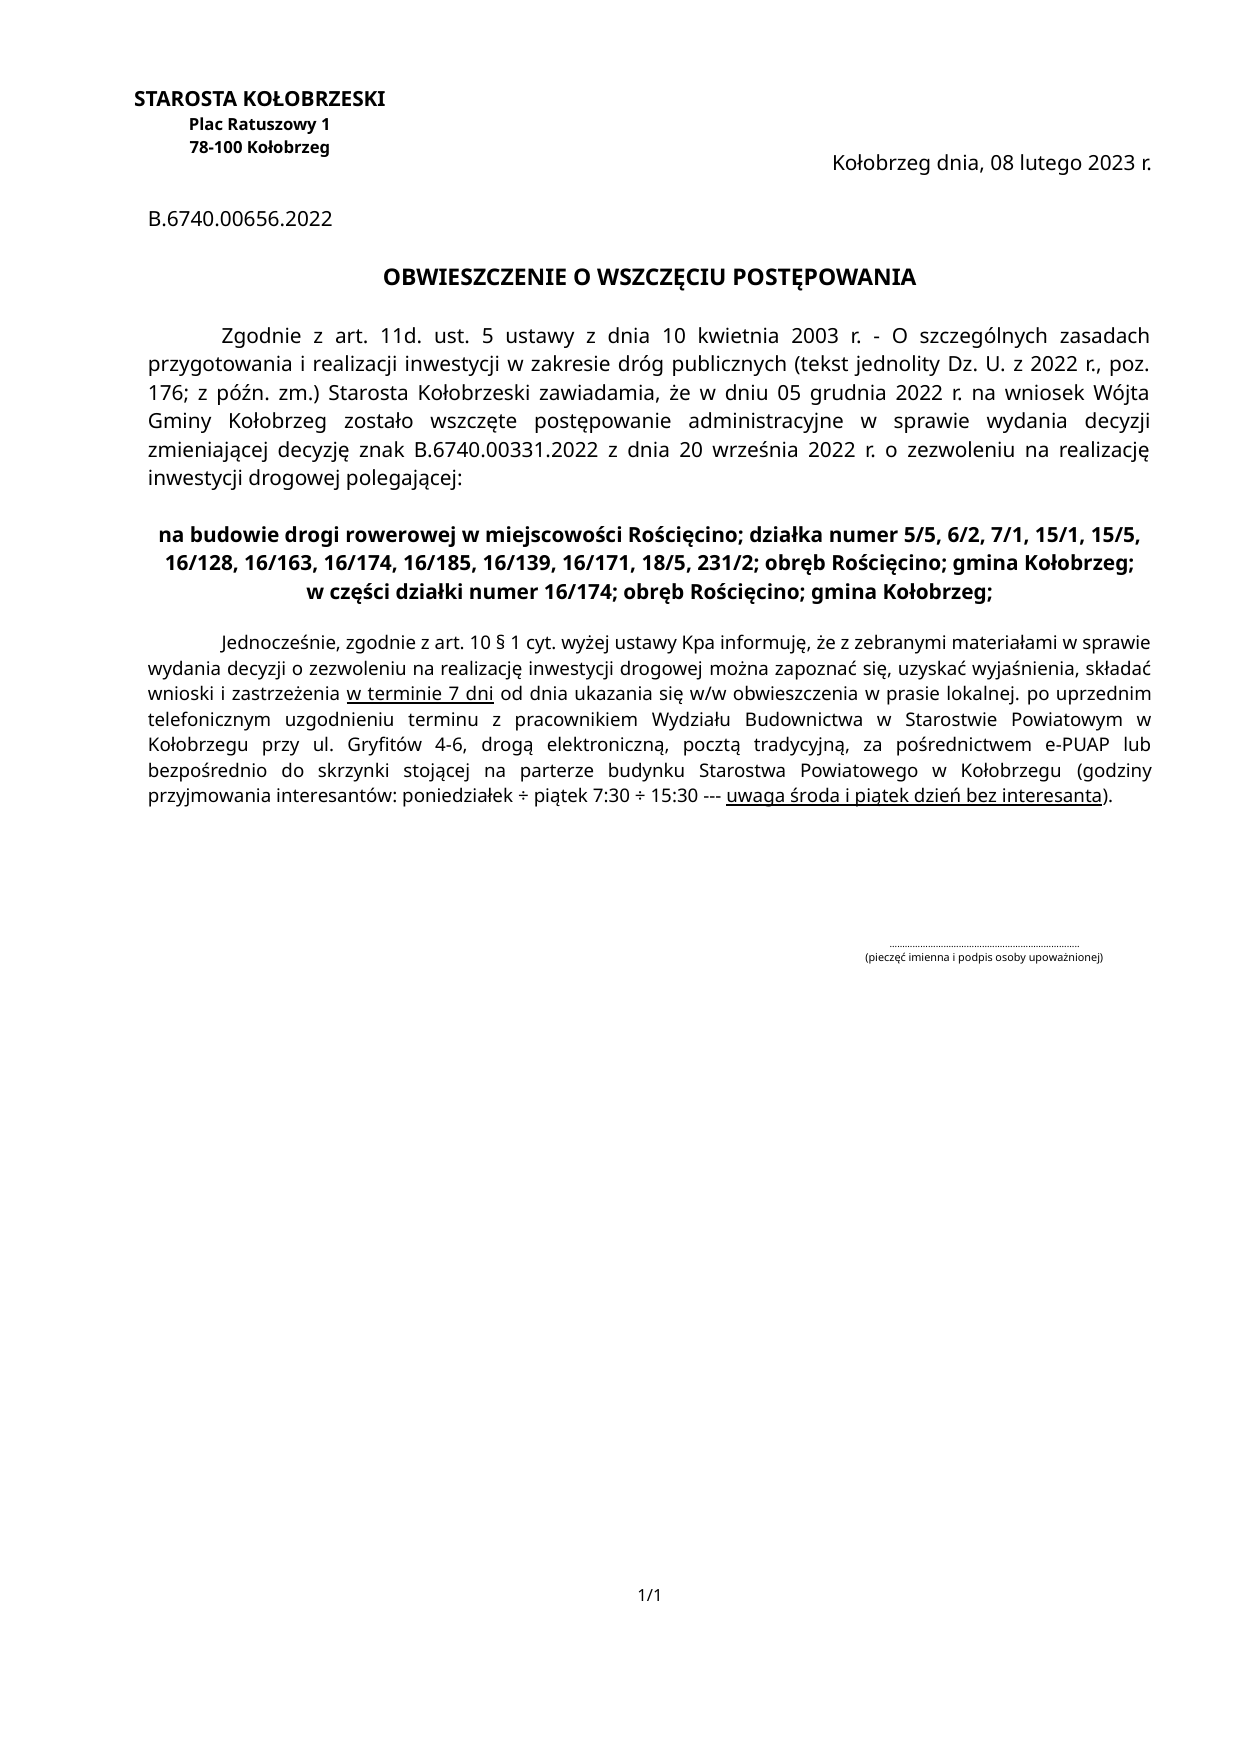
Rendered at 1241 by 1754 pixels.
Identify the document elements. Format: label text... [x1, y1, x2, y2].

table_cell B.6740.00656.2022 [148, 205, 1152, 233]
table_cell [148, 233, 1152, 261]
text na budowie drogi rowerowej w miejscowości Rościęcino; działka numer 5/5, 6/2, 7/1, 15/1, 15/5, 16/128, 16/163, 16/174, 16/185, 16/139, 16/171, 18/5, 231/2; obręb Rościęcino; gmina Kołobrzeg; [148, 520, 1152, 577]
table_cell [148, 837, 482, 950]
table_cell [148, 176, 1152, 204]
table_cell [482, 837, 817, 950]
text Jednocześnie, zgodnie z art. 10 § 1 cyt. wyżej ustawy Kpa informuję, że z zebranymi materiałami w sprawie wydania decyzji o zezwoleniu na realizację inwestycji drogowej można zapoznać się, uzyskać wyjaśnienia, składać wnioski i zastrzeżenia w terminie 7 dni od dnia ukazania się w/w obwieszczenia w prasie lokalnej. po uprzednim telefonicznym uzgodnieniu terminu z pracownikiem Wydziału Budownictwa w Starostwie Powiatowym w Kołobrzegu przy ul. Gryfitów 4-6, drogą elektroniczną, pocztą tradycyjną, za pośrednictwem e-PUAP lub bezpośrednio do skrzynki stojącej na parterze budynku Starostwa Powiatowego w Kołobrzegu (godziny przyjmowania interesantów: poniedziałek ÷ piątek 7:30 ÷ 15:30 --- uwaga środa i piątek dzień bez interesanta). [148, 629, 1152, 808]
text 78-100 Kołobrzeg [103, 136, 416, 158]
text w części działki numer 16/174; obręb Rościęcino; gmina Kołobrzeg; [148, 577, 1152, 605]
text STAROSTA KOŁOBRZESKI [103, 84, 416, 113]
table_cell (pieczęć imienna i podpis osoby upoważnionej) [817, 950, 1152, 978]
table_cell [482, 950, 817, 978]
table_cell OBWIESZCZENIE O WSZCZĘCIU POSTĘPOWANIA [148, 261, 1152, 293]
table_cell [148, 293, 1152, 321]
table_header [148, 808, 1152, 837]
table_cell [148, 950, 482, 978]
table_header Kołobrzeg dnia, 08 lutego 2023 r. [148, 148, 1152, 176]
table_cell [148, 979, 1152, 1007]
table_cell .......................................................................... [817, 837, 1152, 950]
text Zgodnie z art. 11d. ust. 5 ustawy z dnia 10 kwietnia 2003 r. - O szczególnych zasadach przygotowania i realizacji inwestycji w zakresie dróg publicznych (tekst jednolity Dz. U. z 2022 r., poz. 176; z późn. zm.) Starosta Kołobrzeski zawiadamia, że w dniu 05 grudnia 2022 r. na wniosek Wójta Gminy Kołobrzeg zostało wszczęte postępowanie administracyjne w sprawie wydania decyzji zmieniającej decyzję znak B.6740.00331.2022 z dnia 20 września 2022 r. o zezwoleniu na realizację inwestycji drogowej polegającej: [148, 321, 1152, 492]
text Plac Ratuszowy 1 [103, 113, 416, 136]
